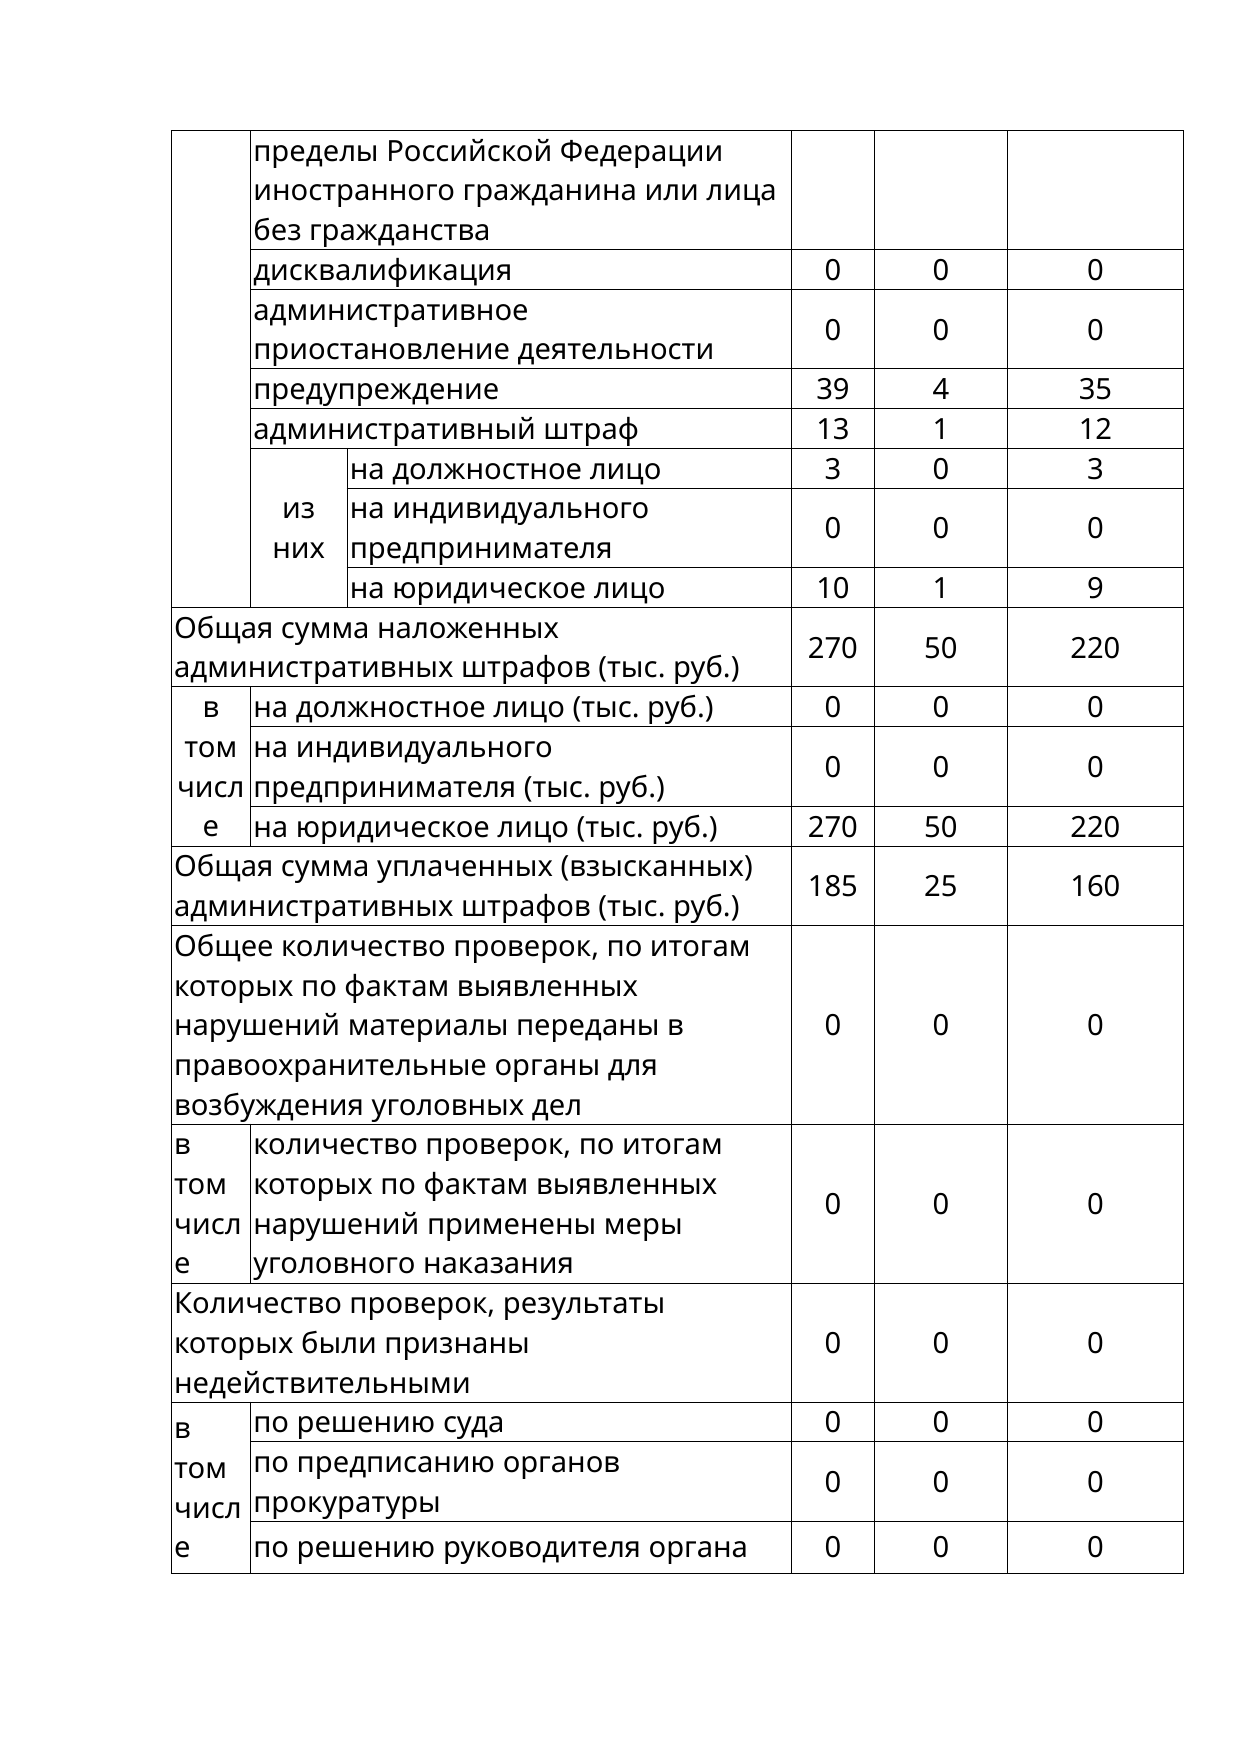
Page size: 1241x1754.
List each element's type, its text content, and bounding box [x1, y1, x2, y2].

table_cell 25 [875, 847, 1007, 925]
table_cell 0 [875, 926, 1007, 1123]
table_cell 185 [792, 847, 874, 925]
table_cell пределы Российской Федерации иностранного гражданина или лица без гражданства [251, 131, 791, 249]
table_cell на должностное лицо [348, 449, 791, 488]
table_cell 0 [1008, 1442, 1183, 1521]
table_cell 50 [875, 608, 1007, 686]
table_cell 0 [1008, 489, 1183, 567]
table_cell Общая сумма уплаченных (взысканных) административных штрафов (тыс. руб.) [172, 847, 791, 925]
table_cell 1 [875, 568, 1007, 607]
table_cell 0 [792, 926, 874, 1123]
table_cell на юридическое лицо [348, 568, 791, 607]
table_cell Количество проверок, результаты которых были признаны недействительными [172, 1284, 791, 1402]
table_cell 0 [875, 1125, 1007, 1282]
table_cell по предписанию органов прокуратуры [251, 1442, 791, 1521]
table_cell 35 [1008, 369, 1183, 408]
table_cell в том числе [172, 1403, 250, 1572]
table_cell [172, 131, 250, 607]
table_cell количество проверок, по итогам которых по фактам выявленных нарушений применены меры уголовного наказания [251, 1125, 791, 1282]
table_cell 0 [792, 1522, 874, 1572]
table_cell 0 [875, 1442, 1007, 1521]
table_cell на индивидуального предпринимателя [348, 489, 791, 567]
table_cell в том числе [172, 1125, 250, 1282]
table_cell 0 [875, 290, 1007, 368]
table_cell [792, 131, 874, 249]
table_cell по решению суда [251, 1403, 791, 1441]
table_cell Общее количество проверок, по итогам которых по фактам выявленных нарушений материалы переданы в правоохранительные органы для возбуждения уголовных дел [172, 926, 791, 1123]
table_cell 0 [792, 1284, 874, 1402]
table_cell 0 [1008, 1522, 1183, 1572]
table_cell 4 [875, 369, 1007, 408]
table_cell 160 [1008, 847, 1183, 925]
table_cell 0 [875, 1403, 1007, 1441]
table_cell 0 [792, 1442, 874, 1521]
table_cell 0 [792, 489, 874, 567]
table_cell 0 [875, 489, 1007, 567]
table_cell из них [251, 449, 347, 607]
table_cell 220 [1008, 608, 1183, 686]
table_cell 0 [792, 250, 874, 289]
table_cell 0 [1008, 1125, 1183, 1282]
table_cell 9 [1008, 568, 1183, 607]
table_cell в том числе [172, 687, 250, 846]
table_cell 0 [1008, 727, 1183, 806]
table_cell 10 [792, 568, 874, 607]
table_cell 0 [875, 1284, 1007, 1402]
table_cell 3 [1008, 449, 1183, 488]
table_cell 0 [792, 727, 874, 806]
table_cell на юридическое лицо (тыс. руб.) [251, 807, 791, 846]
table_cell 220 [1008, 807, 1183, 846]
table_cell 270 [792, 608, 874, 686]
table_cell на должностное лицо (тыс. руб.) [251, 687, 791, 726]
table_cell 0 [792, 1403, 874, 1441]
table_cell 0 [1008, 250, 1183, 289]
table_cell 0 [875, 1522, 1007, 1572]
table_cell предупреждение [251, 369, 791, 408]
table_cell Общая сумма наложенных административных штрафов (тыс. руб.) [172, 608, 791, 686]
table_cell 0 [1008, 926, 1183, 1123]
table_cell 0 [792, 1125, 874, 1282]
table_cell по решению руководителя органа [251, 1522, 791, 1572]
table_cell 12 [1008, 409, 1183, 448]
table_cell 0 [875, 449, 1007, 488]
table_cell 0 [792, 290, 874, 368]
table_cell 0 [875, 687, 1007, 726]
table_cell [1008, 131, 1183, 249]
table_cell 0 [792, 687, 874, 726]
table_cell 0 [1008, 1284, 1183, 1402]
table_cell 0 [1008, 290, 1183, 368]
table_cell дисквалификация [251, 250, 791, 289]
table_cell 0 [1008, 687, 1183, 726]
table_cell 0 [875, 727, 1007, 806]
table_cell 270 [792, 807, 874, 846]
table_cell на индивидуального предпринимателя (тыс. руб.) [251, 727, 791, 806]
table_cell 1 [875, 409, 1007, 448]
table_cell 50 [875, 807, 1007, 846]
table_cell 3 [792, 449, 874, 488]
table_cell [875, 131, 1007, 249]
table_cell административное приостановление деятельности [251, 290, 791, 368]
table_cell 13 [792, 409, 874, 448]
table_cell 0 [1008, 1403, 1183, 1441]
table_cell 0 [875, 250, 1007, 289]
table_cell административный штраф [251, 409, 791, 448]
table_cell 39 [792, 369, 874, 408]
